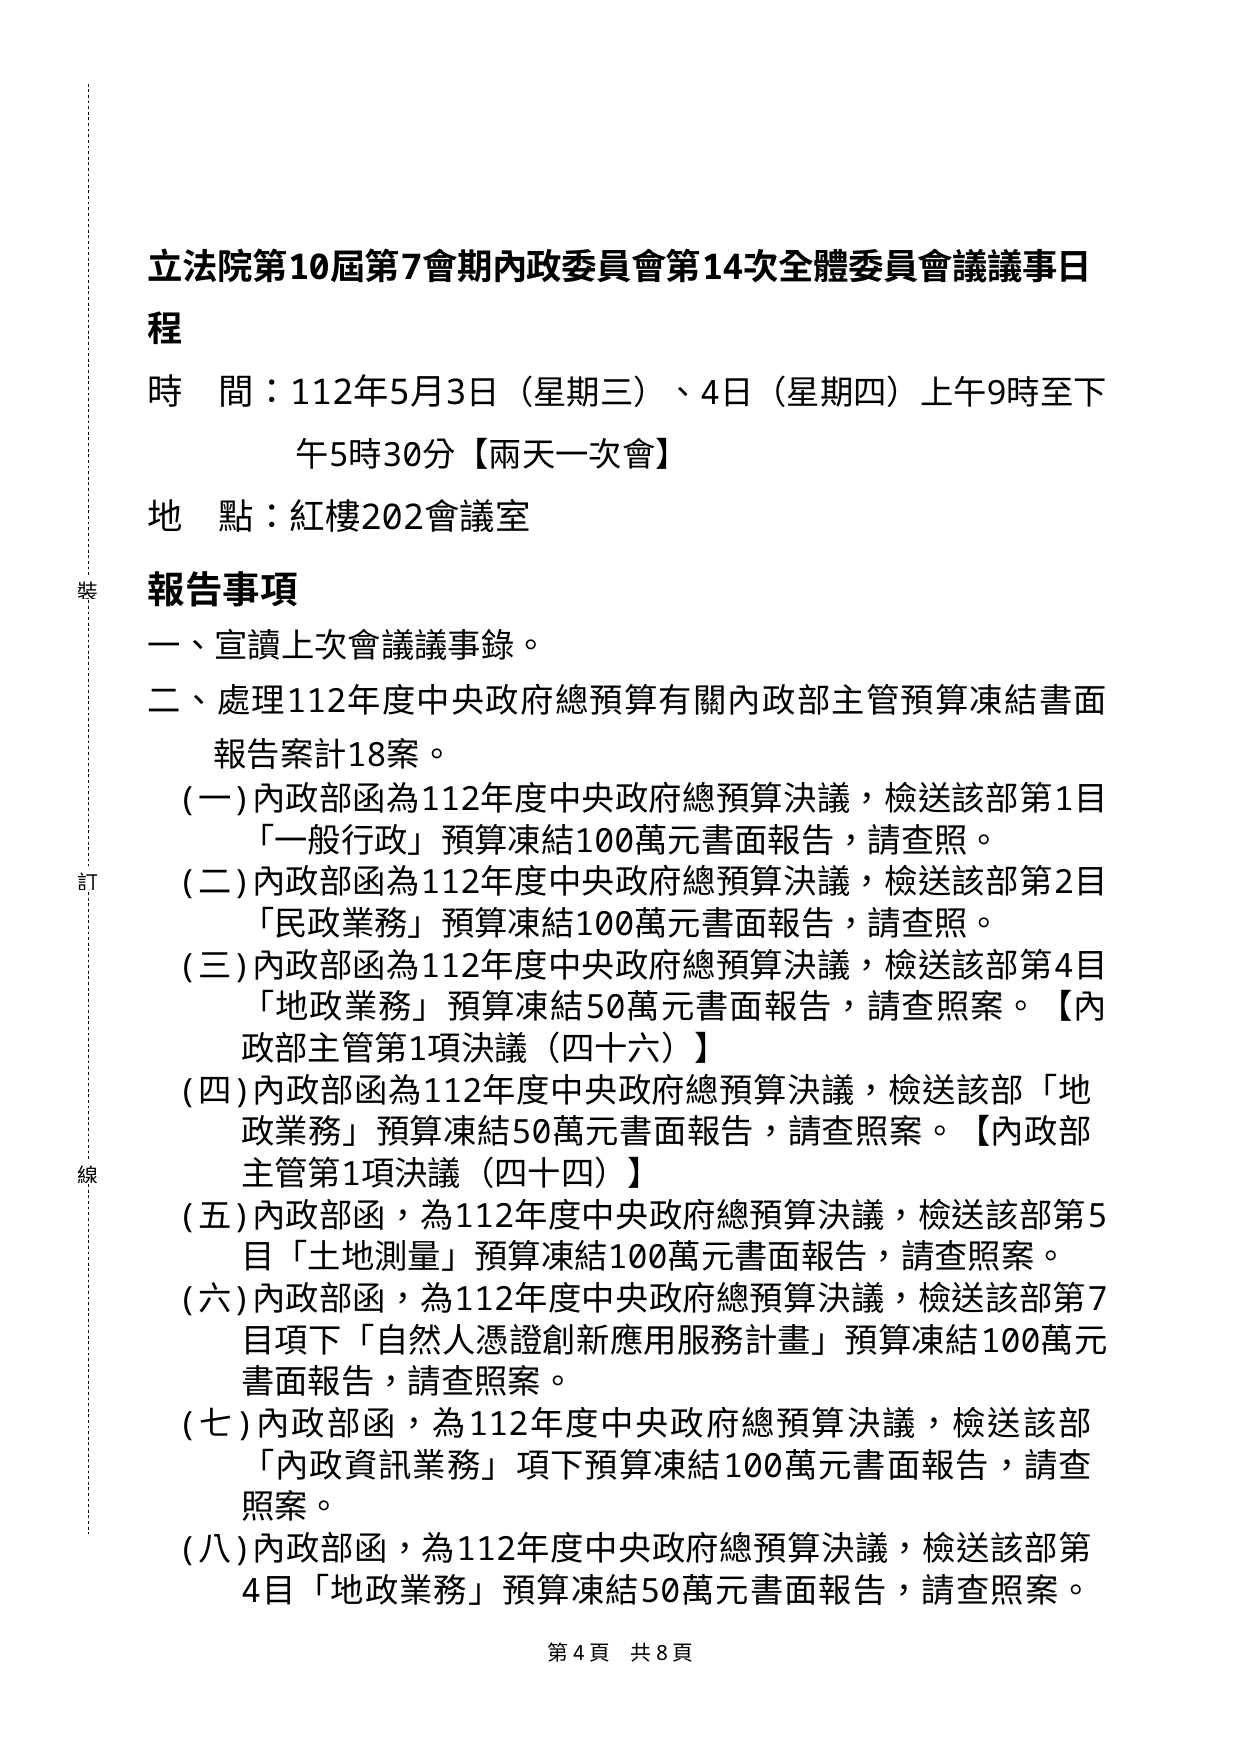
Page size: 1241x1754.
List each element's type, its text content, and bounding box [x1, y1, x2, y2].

text (七)內政部函，為112年度中央政府總預算決議，檢送該部「內政資訊業務」項下預算凍結100萬元書面報告，請查照案。 [177, 1402, 1093, 1527]
text 時 間：112年5月3日（星期三）、4日（星期四）上午9時至下午5時30分【兩天一次會】 [148, 354, 1107, 479]
text (六)內政部函，為112年度中央政府總預算決議，檢送該部第7目項下「自然人憑證創新應用服務計畫」預算凍結100萬元書面報告，請查照案。 [177, 1277, 1107, 1402]
text (二)內政部函為112年度中央政府總預算決議，檢送該部第2目「民政業務」預算凍結100萬元書面報告，請查照。 [177, 860, 1107, 944]
text 二、處理112年度中央政府總預算有關內政部主管預算凍結書面報告案計18案。 [148, 669, 1107, 777]
text (三)內政部函為112年度中央政府總預算決議，檢送該部第4目「地政業務」預算凍結50萬元書面報告，請查照案。【內政部主管第1項決議（四十六）】 [177, 944, 1107, 1069]
text 地 點：紅樓202會議室 [148, 479, 1092, 542]
text (一)內政部函為112年度中央政府總預算決議，檢送該部第1目「一般行政」預算凍結100萬元書面報告，請查照。 [177, 777, 1107, 860]
text (八)內政部函，為112年度中央政府總預算決議，檢送該部第4目「地政業務」預算凍結50萬元書面報告，請查照案。 [177, 1527, 1093, 1610]
text 立法院第10屆第7會期內政委員會第14次全體委員會議議事日程 [148, 229, 1092, 354]
text (五)內政部函，為112年度中央政府總預算決議，檢送該部第5目「土地測量」預算凍結100萬元書面報告，請查照案。 [177, 1194, 1107, 1277]
text 一、宣讀上次會議議事錄。 [148, 614, 1094, 669]
text 報告事項 [148, 560, 1092, 614]
text (四)內政部函為112年度中央政府總預算決議，檢送該部「地政業務」預算凍結50萬元書面報告，請查照案。【內政部主管第1項決議（四十四）】 [177, 1069, 1093, 1194]
